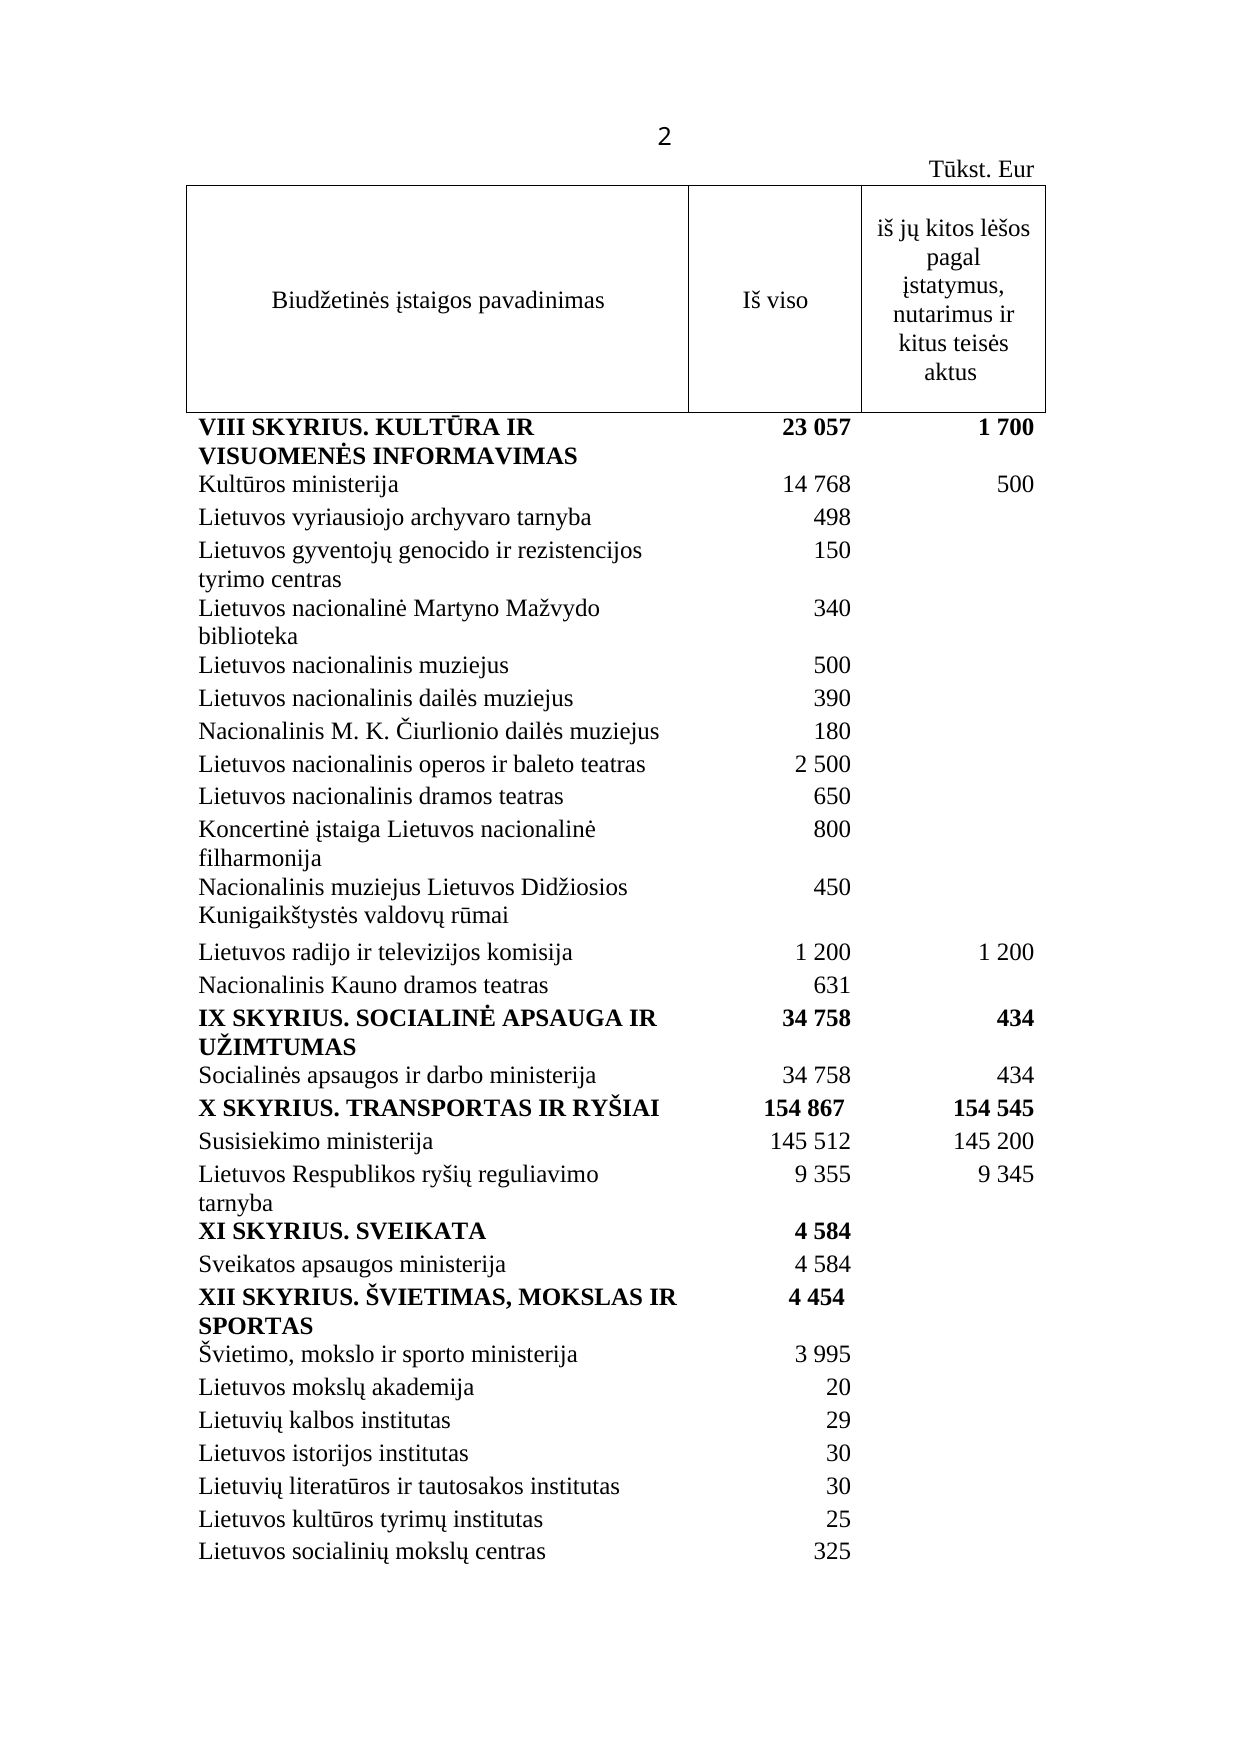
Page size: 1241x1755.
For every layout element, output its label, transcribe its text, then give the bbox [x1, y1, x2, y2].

table_cell VIII SKYRIUS. KULTŪRA IR VISUOMENĖS INFORMAVIMAS [187, 413, 689, 469]
table_cell 154 867 [689, 1093, 862, 1126]
table_cell 434 [862, 1061, 1045, 1093]
table_cell [862, 1373, 1045, 1405]
table_cell [862, 1438, 1045, 1471]
table_cell [862, 650, 1045, 683]
table_cell 20 [689, 1373, 862, 1405]
table_cell Nacionalinis muziejus Lietuvos Didžiosios Kunigaikštystės valdovų rūmai [187, 872, 689, 937]
table_cell 29 [689, 1405, 862, 1438]
table_cell 4 584 [689, 1216, 862, 1249]
table_cell 180 [689, 716, 862, 749]
table_cell 1 200 [689, 938, 862, 970]
table_cell 800 [689, 814, 862, 872]
table_cell 450 [689, 872, 862, 937]
table_cell 340 [689, 593, 862, 650]
table_cell 500 [862, 470, 1045, 502]
table_cell 145 200 [862, 1126, 1045, 1159]
table_cell [862, 1536, 1045, 1569]
table_cell Biudžetinės įstaigos pavadinimas [187, 186, 688, 412]
table_cell [862, 716, 1045, 749]
table_cell Švietimo, mokslo ir sporto ministerija [187, 1340, 689, 1372]
table_cell [862, 503, 1045, 535]
table_cell [862, 535, 1045, 593]
table_cell Sveikatos apsaugos ministerija [187, 1249, 689, 1282]
table_cell [862, 749, 1045, 781]
table_cell IX SKYRIUS. SOCIALINĖ APSAUGA IR UŽIMTUMAS [187, 1003, 689, 1061]
table_cell 9 345 [862, 1159, 1045, 1216]
table_cell 1 200 [862, 938, 1045, 970]
table_cell [862, 1405, 1045, 1438]
table_cell 150 [689, 535, 862, 593]
table_cell Lietuvių literatūros ir tautosakos institutas [187, 1471, 689, 1504]
table_cell Lietuvių kalbos institutas [187, 1405, 689, 1438]
table_cell Lietuvos nacionalinis operos ir baleto teatras [187, 749, 689, 781]
table_cell Lietuvos socialinių mokslų centras [187, 1536, 689, 1569]
table_cell 325 [689, 1536, 862, 1569]
table_cell [862, 1504, 1045, 1536]
table_cell 34 758 [689, 1003, 862, 1061]
table_cell 3 995 [689, 1340, 862, 1372]
table_cell Koncertinė įstaiga Lietuvos nacionalinė filharmonija [187, 814, 689, 872]
table_cell 154 545 [862, 1093, 1045, 1126]
table_cell [862, 872, 1045, 937]
table_cell [862, 1216, 1045, 1249]
table_cell 14 768 [689, 470, 862, 502]
table_cell [862, 1340, 1045, 1372]
table_cell Lietuvos Respublikos ryšių reguliavimo tarnyba [187, 1159, 689, 1216]
table_cell XII SKYRIUS. ŠVIETIMAS, MOKSLAS IR SPORTAS [187, 1282, 689, 1339]
table_cell 650 [689, 781, 862, 814]
table_cell Lietuvos nacionalinis dramos teatras [187, 781, 689, 814]
table_cell Lietuvos radijo ir televizijos komisija [187, 938, 689, 970]
table_cell Lietuvos nacionalinis dailės muziejus [187, 683, 689, 716]
table_cell [862, 1249, 1045, 1282]
table_cell 434 [862, 1003, 1045, 1061]
table_cell 1 700 [862, 413, 1045, 469]
table_cell Lietuvos istorijos institutas [187, 1438, 689, 1471]
table_cell Socialinės apsaugos ir darbo ministerija [187, 1061, 689, 1093]
table_cell 25 [689, 1504, 862, 1536]
table_cell Iš viso [689, 186, 861, 412]
table_cell Lietuvos gyventojų genocido ir rezistencijos tyrimo centras [187, 535, 689, 593]
table_cell 500 [689, 650, 862, 683]
table_cell [862, 593, 1045, 650]
table_cell 390 [689, 683, 862, 716]
table_cell XI SKYRIUS. SVEIKATA [187, 1216, 689, 1249]
table_cell 498 [689, 503, 862, 535]
table_cell [862, 814, 1045, 872]
table_cell [862, 781, 1045, 814]
table_cell 23 057 [689, 413, 862, 469]
table_cell Susisiekimo ministerija [187, 1126, 689, 1159]
table_cell 4 584 [689, 1249, 862, 1282]
table_cell 145 512 [689, 1126, 862, 1159]
table_cell 2 500 [689, 749, 862, 781]
table_cell Nacionalinis Kauno dramos teatras [187, 970, 689, 1003]
table_cell Lietuvos nacionalinė Martyno Mažvydo biblioteka [187, 593, 689, 650]
table_cell 34 758 [689, 1061, 862, 1093]
table_cell [862, 1282, 1045, 1339]
table_cell iš jų kitos lėšos pagal įstatymus, nutarimus ir kitus teisės aktus [862, 186, 1045, 412]
table_cell X SKYRIUS. TRANSPORTAS IR RYŠIAI [187, 1093, 689, 1126]
table_cell 4 454 [689, 1282, 862, 1339]
table_cell [862, 1471, 1045, 1504]
table_cell [862, 683, 1045, 716]
table_cell 9 355 [689, 1159, 862, 1216]
table_cell 30 [689, 1471, 862, 1504]
table_header [187, 152, 689, 185]
table_cell Lietuvos mokslų akademija [187, 1373, 689, 1405]
table_cell Nacionalinis M. K. Čiurlionio dailės muziejus [187, 716, 689, 749]
table_cell [862, 970, 1045, 1003]
table_cell Lietuvos nacionalinis muziejus [187, 650, 689, 683]
table_cell Lietuvos kultūros tyrimų institutas [187, 1504, 689, 1536]
table_cell Kultūros ministerija [187, 470, 689, 502]
table_header Tūkst. Eur [689, 152, 1045, 185]
table_cell 631 [689, 970, 862, 1003]
table_cell Lietuvos vyriausiojo archyvaro tarnyba [187, 503, 689, 535]
table_cell 30 [689, 1438, 862, 1471]
